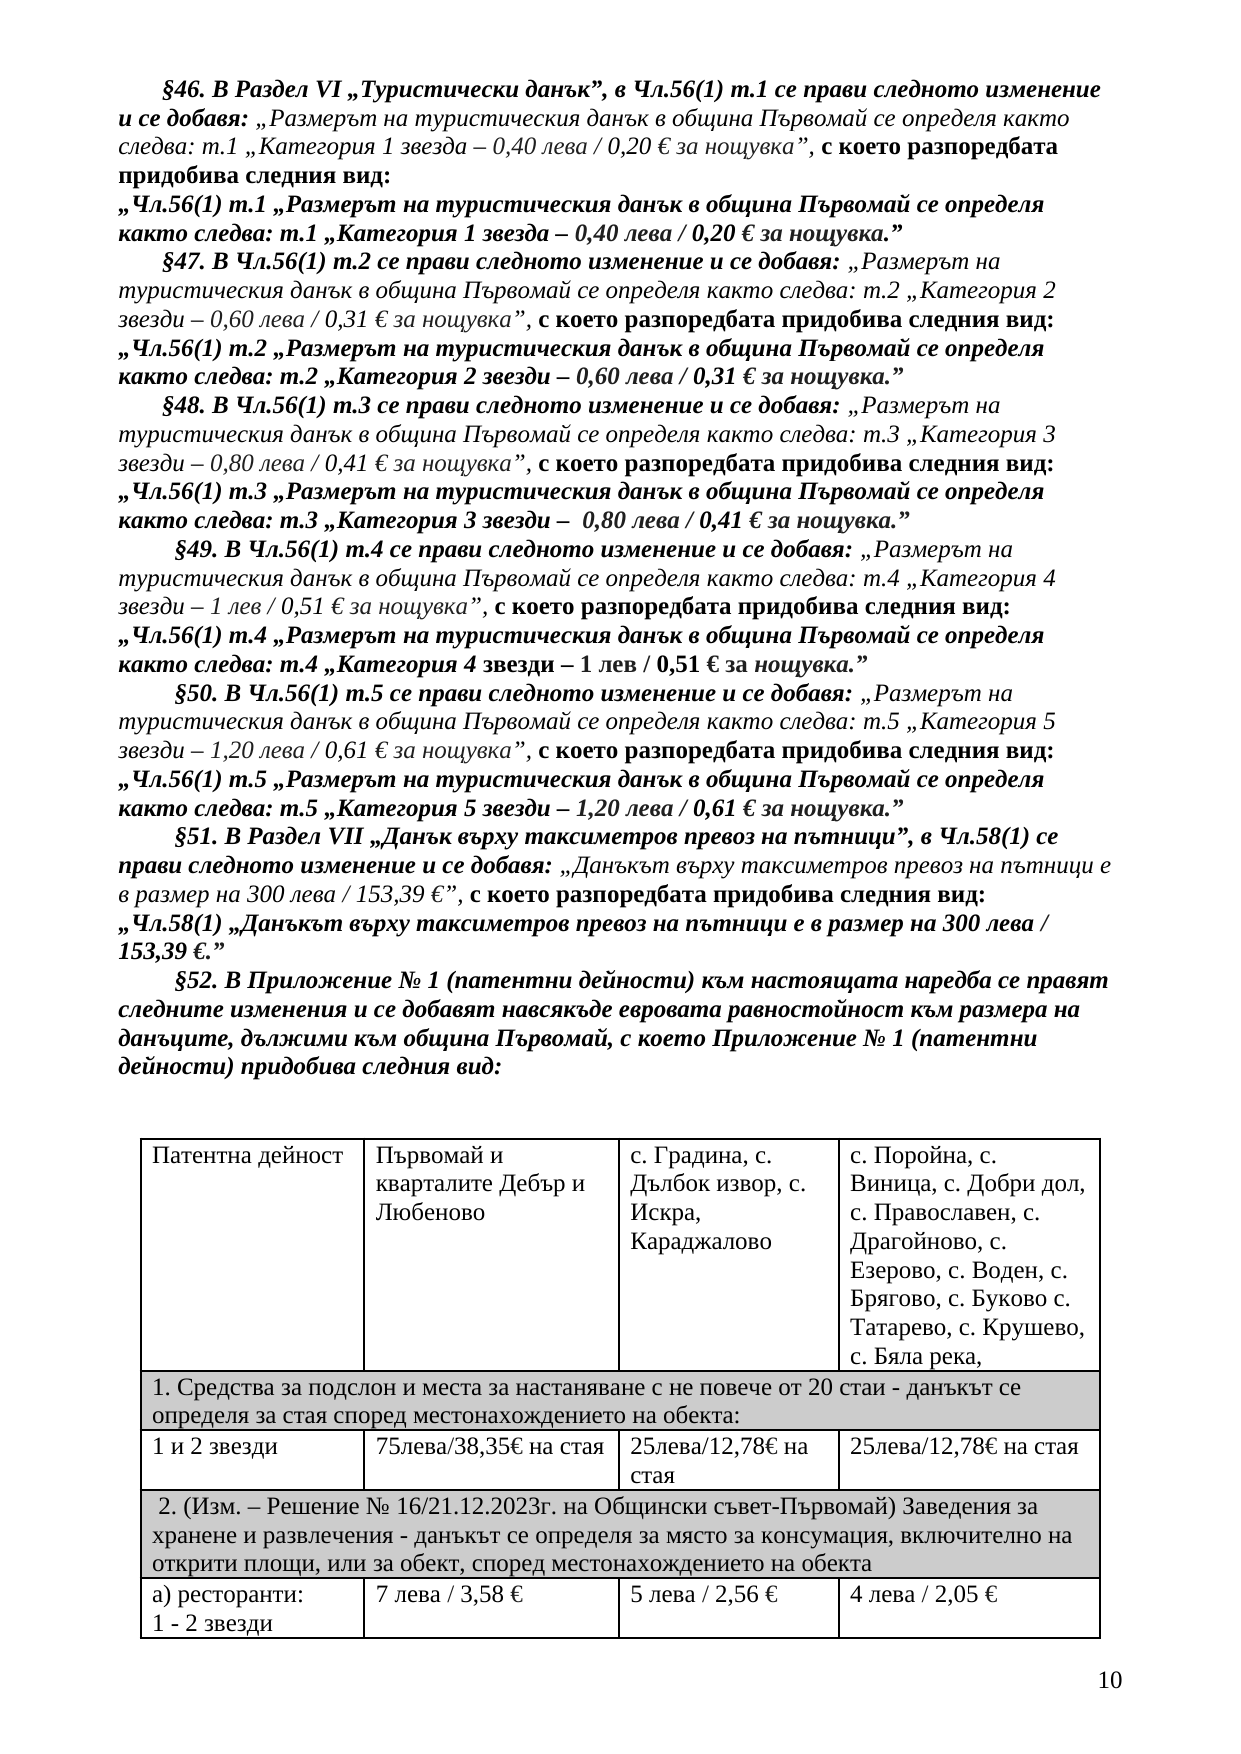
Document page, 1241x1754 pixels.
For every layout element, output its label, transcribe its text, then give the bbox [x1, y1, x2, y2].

text „Чл.56(1) т.5 „Размерът на туристическия данък в община Първомай се определя както следва: т.5 „Категория 5 звезди – 1,20 лева / 0,61 € за нощувка.” [118, 764, 1122, 821]
table_cell 2. (Изм. – Решение № 16/21.12.2023г. на Общински съвет-Първомай) Заведения за хранене и развлечения - данъкът се определя за място за консумация, включително на открити площи, или за обект, според местонахождението на обекта [142, 1491, 1099, 1577]
text §48. В Чл.56(1) т.3 се прави следното изменение и се добавя: „Размерът на туристическия данък в община Първомай се определя както следва: т.3 „Категория 3 звезди – 0,80 лева / 0,41 € за нощувка”, с което разпоредбата придобива следния вид: [118, 390, 1122, 476]
table_header с. Поройна, с. Виница, с. Добри дол, с. Православен, с. Драгойново, с. Езерово, с. Воден, с. Брягово, с. Буково с. Татарево, с. Крушево, с. Бяла река, [840, 1140, 1099, 1370]
table_header с. Градина, с. Дълбок извор, с. Искра, Караджалово [620, 1140, 838, 1370]
text „Чл.58(1) „Данъкът върху таксиметров превоз на пътници е в размер на 300 лева / 153,39 €.” [118, 908, 1122, 965]
table_cell 7 лева / 3,58 € [365, 1579, 618, 1637]
text §51. В Раздел VII „Данък върху таксиметров превоз на пътници”, в Чл.58(1) се прави следното изменение и се добавя: „Данъкът върху таксиметров превоз на пътници е в размер на 300 лева / 153,39 €”, с което разпоредбата придобива следния вид: [118, 821, 1122, 908]
table_cell 25лева/12,78€ на стая [840, 1431, 1099, 1489]
text §47. В Чл.56(1) т.2 се прави следното изменение и се добавя: „Размерът на туристическия данък в община Първомай се определя както следва: т.2 „Категория 2 звезди – 0,60 лева / 0,31 € за нощувка”, с което разпоредбата придобива следния вид: [118, 246, 1122, 333]
table_cell 25лева/12,78€ на стая [620, 1431, 838, 1489]
table_cell а) ресторанти: 1 - 2 звезди [142, 1579, 363, 1637]
table_cell 1 и 2 звезди [142, 1431, 363, 1489]
text „Чл.56(1) т.4 „Размерът на туристическия данък в община Първомай се определя както следва: т.4 „Категория 4 звезди – 1 лев / 0,51 € за нощувка.” [118, 620, 1122, 678]
text „Чл.56(1) т.3 „Размерът на туристическия данък в община Първомай се определя както следва: т.3 „Категория 3 звезди – 0,80 лева / 0,41 € за нощувка.” [118, 476, 1122, 534]
table_header Първомай и кварталите Дебър и Любеново [365, 1140, 618, 1370]
table_header Патентна дейност [142, 1140, 363, 1370]
text §50. В Чл.56(1) т.5 се прави следното изменение и се добавя: „Размерът на туристическия данък в община Първомай се определя както следва: т.5 „Категория 5 звезди – 1,20 лева / 0,61 € за нощувка”, с което разпоредбата придобива следния вид: [118, 678, 1122, 764]
table_cell 1. Средства за подслон и места за настаняване с не повече от 20 стаи - данъкът се определя за стая според местонахождението на обекта: [142, 1372, 1099, 1429]
table_cell 75лева/38,35€ на стая [365, 1431, 618, 1489]
text §49. В Чл.56(1) т.4 се прави следното изменение и се добавя: „Размерът на туристическия данък в община Първомай се определя както следва: т.4 „Категория 4 звезди – 1 лев / 0,51 € за нощувка”, с което разпоредбата придобива следния вид: [118, 534, 1122, 620]
table_cell 5 лева / 2,56 € [620, 1579, 838, 1637]
text §46. В Раздел VI „Туристически данък”, в Чл.56(1) т.1 се прави следното изменение и се добавя: „Размерът на туристическия данък в община Първомай се определя както следва: т.1 „Категория 1 звезда – 0,40 лева / 0,20 € за нощувка”, с което разпоредбата придобива следния вид: [118, 74, 1122, 189]
text „Чл.56(1) т.1 „Размерът на туристическия данък в община Първомай се определя както следва: т.1 „Категория 1 звезда – 0,40 лева / 0,20 € за нощувка.” [118, 189, 1122, 246]
text „Чл.56(1) т.2 „Размерът на туристическия данък в община Първомай се определя както следва: т.2 „Категория 2 звезди – 0,60 лева / 0,31 € за нощувка.” [118, 333, 1122, 390]
text §52. В Приложение № 1 (патентни дейности) към настоящата наредба се правят следните изменения и се добавят навсякъде евровата равностойност към размера на данъците, дължими към община Първомай, с което Приложение № 1 (патентни дейности) придобива следния вид: [118, 965, 1122, 1080]
table_cell 4 лева / 2,05 € [840, 1579, 1099, 1637]
